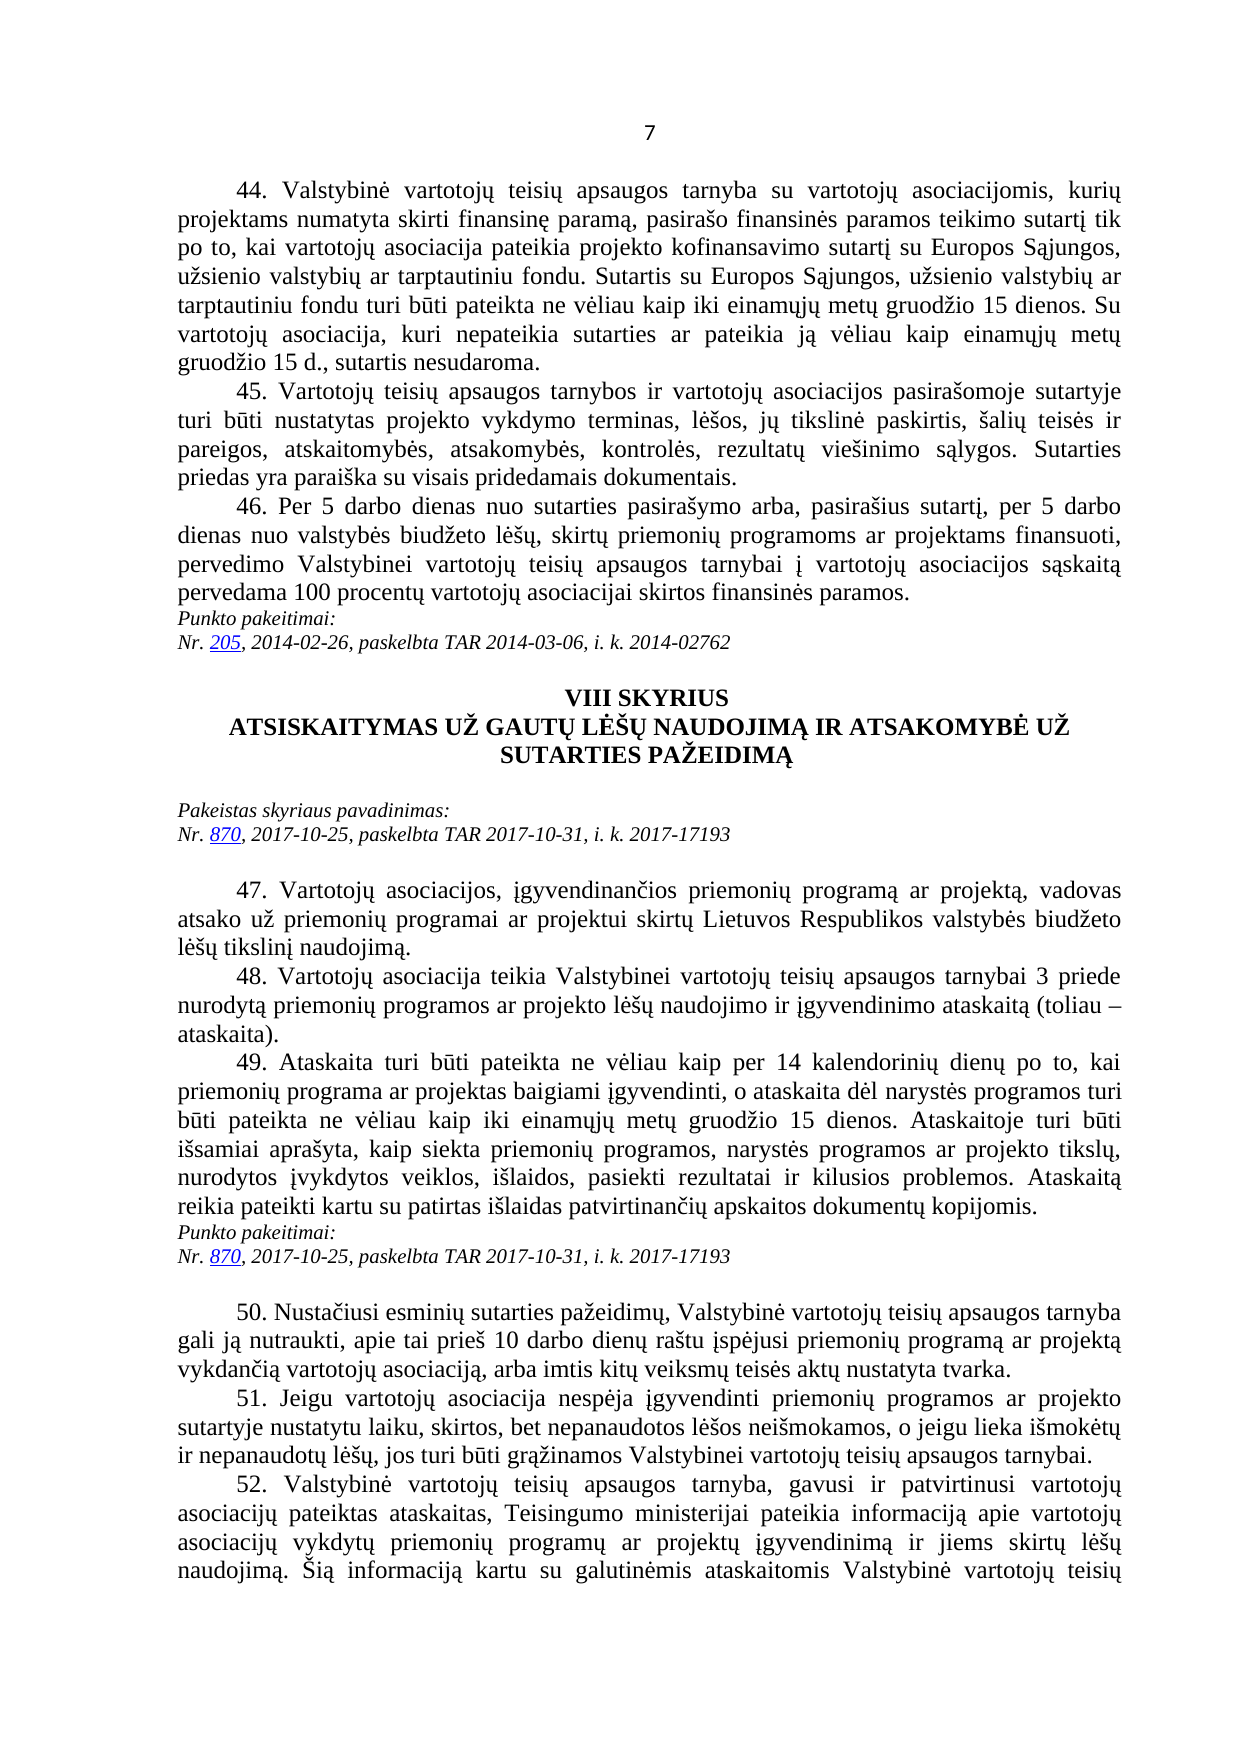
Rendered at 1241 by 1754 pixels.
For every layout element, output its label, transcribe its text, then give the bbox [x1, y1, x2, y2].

text 45. Vartotojų teisių apsaugos tarnybos ir vartotojų asociacijos pasirašomoje sutartyje turi būti nustatytas projekto vykdymo terminas, lėšos, jų tikslinė paskirtis, šalių teisės ir pareigos, atskaitomybės, atsakomybės, kontrolės, rezultatų viešinimo sąlygos. Sutarties priedas yra paraiška su visais pridedamais dokumentais. [177, 376, 1122, 491]
text 48. Vartotojų asociacija teikia Valstybinei vartotojų teisių apsaugos tarnybai 3 priede nurodytą priemonių programos ar projekto lėšų naudojimo ir įgyvendinimo ataskaitą (toliau – ataskaita). [177, 961, 1122, 1047]
text 51. Jeigu vartotojų asociacija nespėja įgyvendinti priemonių programos ar projekto sutartyje nustatytu laiku, skirtos, bet nepanaudotos lėšos neišmokamos, o jeigu lieka išmokėtų ir nepanaudotų lėšų, jos turi būti grąžinamos Valstybinei vartotojų teisių apsaugos tarnybai. [177, 1383, 1122, 1469]
text 52. Valstybinė vartotojų teisių apsaugos tarnyba, gavusi ir patvirtinusi vartotojų asociacijų pateiktas ataskaitas, Teisingumo ministerijai pateikia informaciją apie vartotojų asociacijų vykdytų priemonių programų ar projektų įgyvendinimą ir jiems skirtų lėšų naudojimą. Šią informaciją kartu su galutinėmis ataskaitomis Valstybinė vartotojų teisių [177, 1469, 1122, 1584]
text Punkto pakeitimai: [177, 606, 1122, 630]
text Nr. 870, 2017-10-25, paskelbta TAR 2017-10-31, i. k. 2017-17193 [177, 822, 1122, 846]
text 50. Nustačiusi esminių sutarties pažeidimų, Valstybinė vartotojų teisių apsaugos tarnyba gali ją nutraukti, apie tai prieš 10 darbo dienų raštu įspėjusi priemonių programą ar projektą vykdančią vartotojų asociaciją, arba imtis kitų veiksmų teisės aktų nustatyta tvarka. [177, 1297, 1122, 1383]
text 49. Ataskaita turi būti pateikta ne vėliau kaip per 14 kalendorinių dienų po to, kai priemonių programa ar projektas baigiami įgyvendinti, o ataskaita dėl narystės programos turi būti pateikta ne vėliau kaip iki einamųjų metų gruodžio 15 dienos. Ataskaitoje turi būti išsamiai aprašyta, kaip siekta priemonių programos, narystės programos ar projekto tikslų, nurodytos įvykdytos veiklos, išlaidos, pasiekti rezultatai ir kilusios problemos. Ataskaitą reikia pateikti kartu su patirtas išlaidas patvirtinančių apskaitos dokumentų kopijomis. [177, 1047, 1122, 1220]
text Pakeistas skyriaus pavadinimas: [177, 798, 1122, 822]
text Nr. 870, 2017-10-25, paskelbta TAR 2017-10-31, i. k. 2017-17193 [177, 1244, 1122, 1268]
text Punkto pakeitimai: [177, 1220, 1122, 1244]
text 46. Per 5 darbo dienas nuo sutarties pasirašymo arba, pasirašius sutartį, per 5 darbo dienas nuo valstybės biudžeto lėšų, skirtų priemonių programoms ar projektams finansuoti, pervedimo Valstybinei vartotojų teisių apsaugos tarnybai į vartotojų asociacijos sąskaitą pervedama 100 procentų vartotojų asociacijai skirtos finansinės paramos. [177, 491, 1122, 606]
text 44. Valstybinė vartotojų teisių apsaugos tarnyba su vartotojų asociacijomis, kurių projektams numatyta skirti finansinę paramą, pasirašo finansinės paramos teikimo sutartį tik po to, kai vartotojų asociacija pateikia projekto kofinansavimo sutartį su Europos Sąjungos, užsienio valstybių ar tarptautiniu fondu. Sutartis su Europos Sąjungos, užsienio valstybių ar tarptautiniu fondu turi būti pateikta ne vėliau kaip iki einamųjų metų gruodžio 15 dienos. Su vartotojų asociacija, kuri nepateikia sutarties ar pateikia ją vėliau kaip einamųjų metų gruodžio 15 d., sutartis nesudaroma. [177, 175, 1122, 376]
text 47. Vartotojų asociacijos, įgyvendinančios priemonių programą ar projektą, vadovas atsako už priemonių programai ar projektui skirtų Lietuvos Respublikos valstybės biudžeto lėšų tikslinį naudojimą. [177, 875, 1122, 961]
text Nr. 205, 2014-02-26, paskelbta TAR 2014-03-06, i. k. 2014-02762 [177, 630, 1122, 654]
text VIII SKYRIUS ATSISKAITYMAS UŽ GAUTŲ LĖŠŲ NAUDOJIMĄ IR ATSAKOMYBĖ UŽ SUTARTIES PAŽEIDIMĄ [177, 683, 1122, 769]
